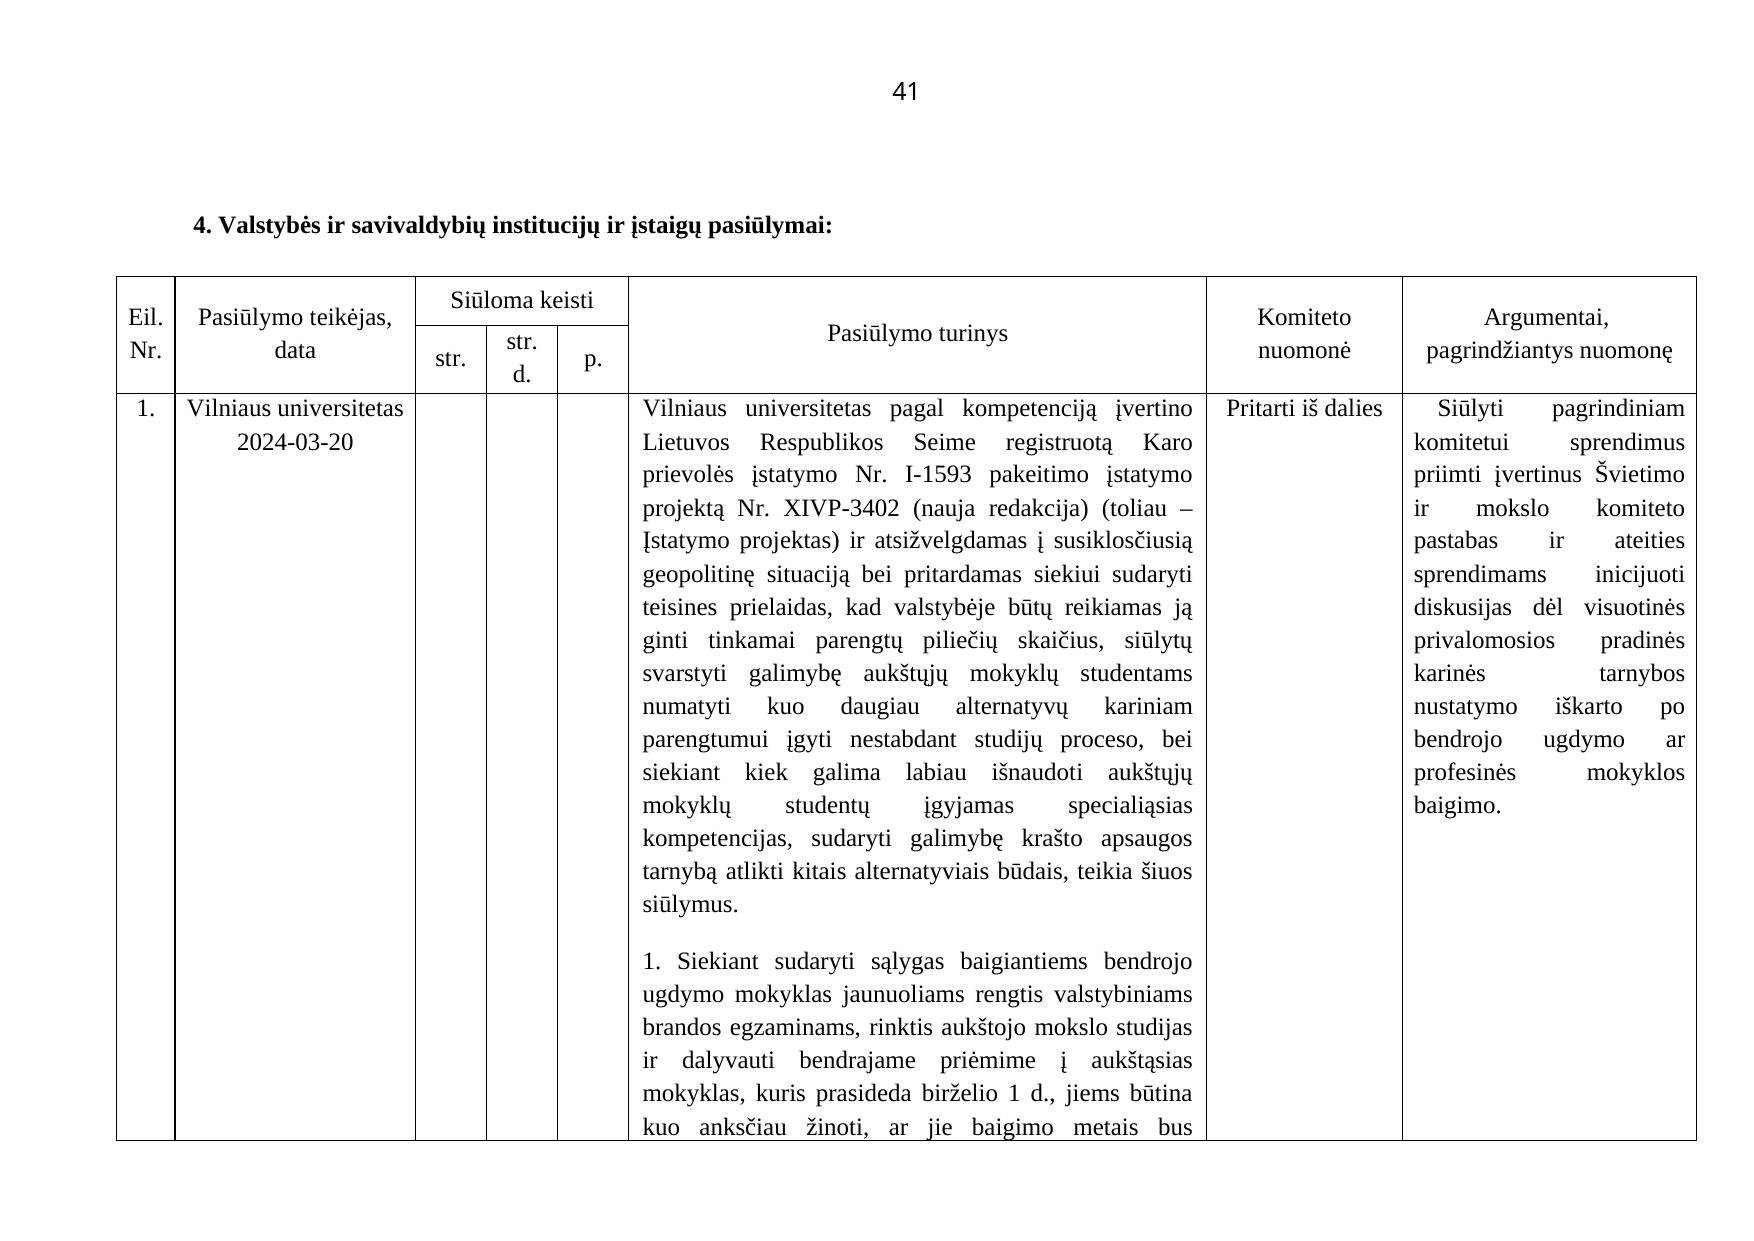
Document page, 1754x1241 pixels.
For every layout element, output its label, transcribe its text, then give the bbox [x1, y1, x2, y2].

table_header Komiteto nuomonė [1207, 277, 1402, 392]
table_cell [487, 394, 557, 1140]
table_cell Vilniaus universitetas 2024-03-20 [176, 394, 415, 1140]
table_cell str. [416, 326, 486, 392]
table_cell Pritarti iš dalies [1207, 394, 1402, 1140]
table_cell [558, 394, 628, 1140]
table_header Argumentai, pagrindžiantys nuomonę [1403, 277, 1696, 392]
table_cell p. [558, 326, 628, 392]
table_header Pasiūlymo teikėjas, data [176, 277, 415, 392]
table_header Pasiūlymo turinys [629, 277, 1206, 392]
subtitle 4. Valstybės ir savivaldybių institucijų ir įstaigų pasiūlymai: [118, 210, 1695, 239]
table_header Eil. Nr. [117, 277, 174, 392]
table_cell Vilniaus universitetas pagal kompetenciją įvertino Lietuvos Respublikos Seime registruotą Karo prievolės įstatymo Nr. I-1593 pakeitimo įstatymo projektą Nr. XIVP-3402 (nauja redakcija) (toliau – Įstatymo projektas) ir atsižvelgdamas į susiklosčiusią geopolitinę situaciją bei pritardamas siekiui sudaryti teisines prielaidas, kad valstybėje būtų reikiamas ją ginti tinkamai parengtų piliečių skaičius, siūlytų svarstyti galimybę aukštųjų mokyklų studentams numatyti kuo daugiau alternatyvų kariniam parengtumui įgyti nestabdant studijų proceso, bei siekiant kiek galima labiau išnaudoti aukštųjų mokyklų studentų įgyjamas specialiąsias kompetencijas, sudaryti galimybę krašto apsaugos tarnybą atlikti kitais alternatyviais būdais, teikia šiuos siūlymus. 1. Siekiant sudaryti sąlygas baigiantiems bendrojo ugdymo mokyklas jaunuoliams rengtis valstybiniams brandos egzaminams, rinktis aukštojo mokslo studijas ir dalyvauti bendrajame priėmime į aukštąsias mokyklas, kuris prasideda birželio 1 d., jiems būtina kuo anksčiau žinoti, ar jie baigimo metais bus [629, 394, 1206, 1140]
table_cell [416, 394, 486, 1140]
table_cell Siūlyti pagrindiniam komitetui sprendimus priimti įvertinus Švietimo ir mokslo komiteto pastabas ir ateities sprendimams inicijuoti diskusijas dėl visuotinės privalomosios pradinės karinės tarnybos nustatymo iškarto po bendrojo ugdymo ar profesinės mokyklos baigimo. [1403, 394, 1696, 1140]
table_cell str. d. [487, 326, 557, 392]
table_header Siūloma keisti [416, 277, 628, 325]
table_cell 1. [117, 394, 174, 1140]
